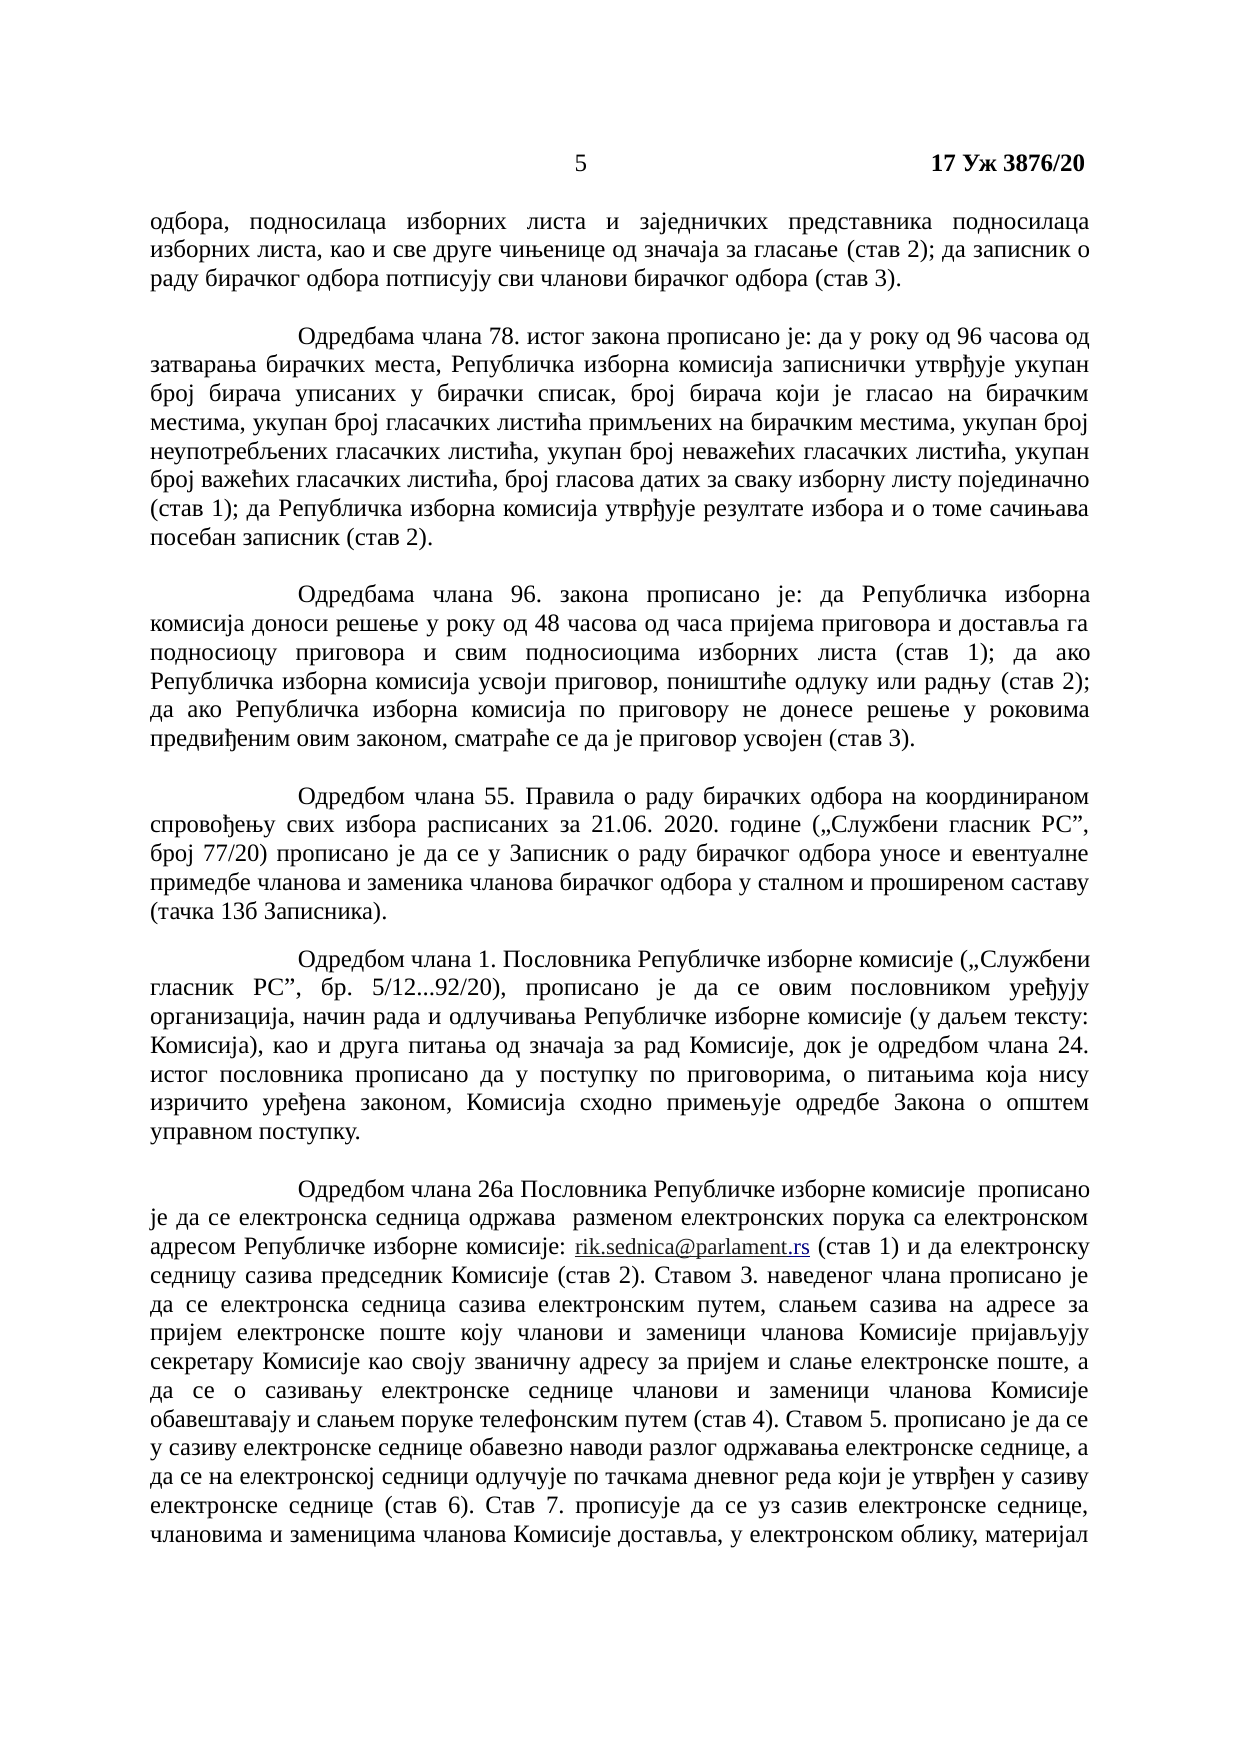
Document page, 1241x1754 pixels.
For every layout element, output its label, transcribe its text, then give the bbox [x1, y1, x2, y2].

text Одредбом члана 55. Правила о раду бирачких одбора на координираном спровођењу свих избора расписаних за 21.06. 2020. године („Службени гласник РС”, број 77/20) прописано је да се у Записник о раду бирачког одбора уносе и евентуалне примедбе чланова и заменика чланова бирачког одбора у сталном и проширеном саставу (тачка 13б Записника). [150, 781, 1090, 924]
text Одредбом члана 1. Пословника Републичке изборне комисије („Службени гласник РС”, бр. 5/12...92/20), прописано је да се овим пословником уређују организација, начин рада и одлучивања Републичке изборне комисије (у даљем тексту: Комисија), као и друга питања од значаја за рад Комисије, док је одредбом члана 24. истог пословника прописано да у поступку по приговорима, о питањима која нису изричито уређена законом, Комисија сходно примењује одредбе Закона о општем управном поступку. [150, 944, 1090, 1145]
text Одредбом члана 26а Пословника Републичке изборне комисије прописано је да се електронска седница одржава разменом електронских порука са електронском адресом Републичке изборне комисије: rik.sednica@parlament.rs (став 1) и да електронску седницу сазива председник Комисије (став 2). Ставом 3. наведеног члана прописано је да се електронска седница сазива електронским путем, слањем сазива на адресе за пријем електронске поште коју чланови и заменици чланова Комисије пријављују секретару Комисије као своју званичну адресу за пријем и слање електронске поште, а да се о сазивању електронске седнице чланови и заменици чланова Комисије обавештавају и слањем поруке телефонским путем (став 4). Ставом 5. прописано је да се у сазиву електронске седнице обавезно наводи разлог одржавања електронске седнице, а да се на електронској седници одлучује по тачкама дневног реда који је утврђен у сазиву електронске седнице (став 6). Став 7. прописује да се уз сазив електронске седнице, члановима и заменицима чланова Комисије доставља, у електронском облику, материјал [150, 1174, 1090, 1547]
text Одредбама члана 78. истог закона прописано је: да у року од 96 часова од затварања бирачких места, Републичка изборна комисија записнички утврђује укупан број бирача уписаних у бирачки списак, број бирача који је гласао на бирачким местима, укупан број гласачких листића примљених на бирачким местима, укупан број неупотребљених гласачких листића, укупан број неважећих гласачких листића, укупан број важећих гласачких листића, број гласова датих за сваку изборну листу појединачно (став 1); да Републичка изборна комисија утврђује резултате избора и о томе сачињава посебан записник (став 2). [150, 292, 1090, 551]
text Одредбама члана 96. закона прописано је: да Републичка изборна комисија доноси решење у року од 48 часова од часа пријема приговора и доставља га подносиоцу приговора и свим подносиоцима изборних листа (став 1); да ако Републичка изборна комисија усвоји приговор, поништиће одлуку или радњу (став 2); да ако Републичка изборна комисија по приговору не донесе решење у роковима предвиђеним овим законом, сматраће се да је приговор усвојен (став 3). [150, 579, 1090, 752]
text одбора, подносилаца изборних листа и заједничких представника подносилаца изборних листа, као и све друге чињенице од значаја за гласање (став 2); да записник о раду бирачког одбора потписују сви чланови бирачког одбора (став 3). [150, 206, 1090, 292]
